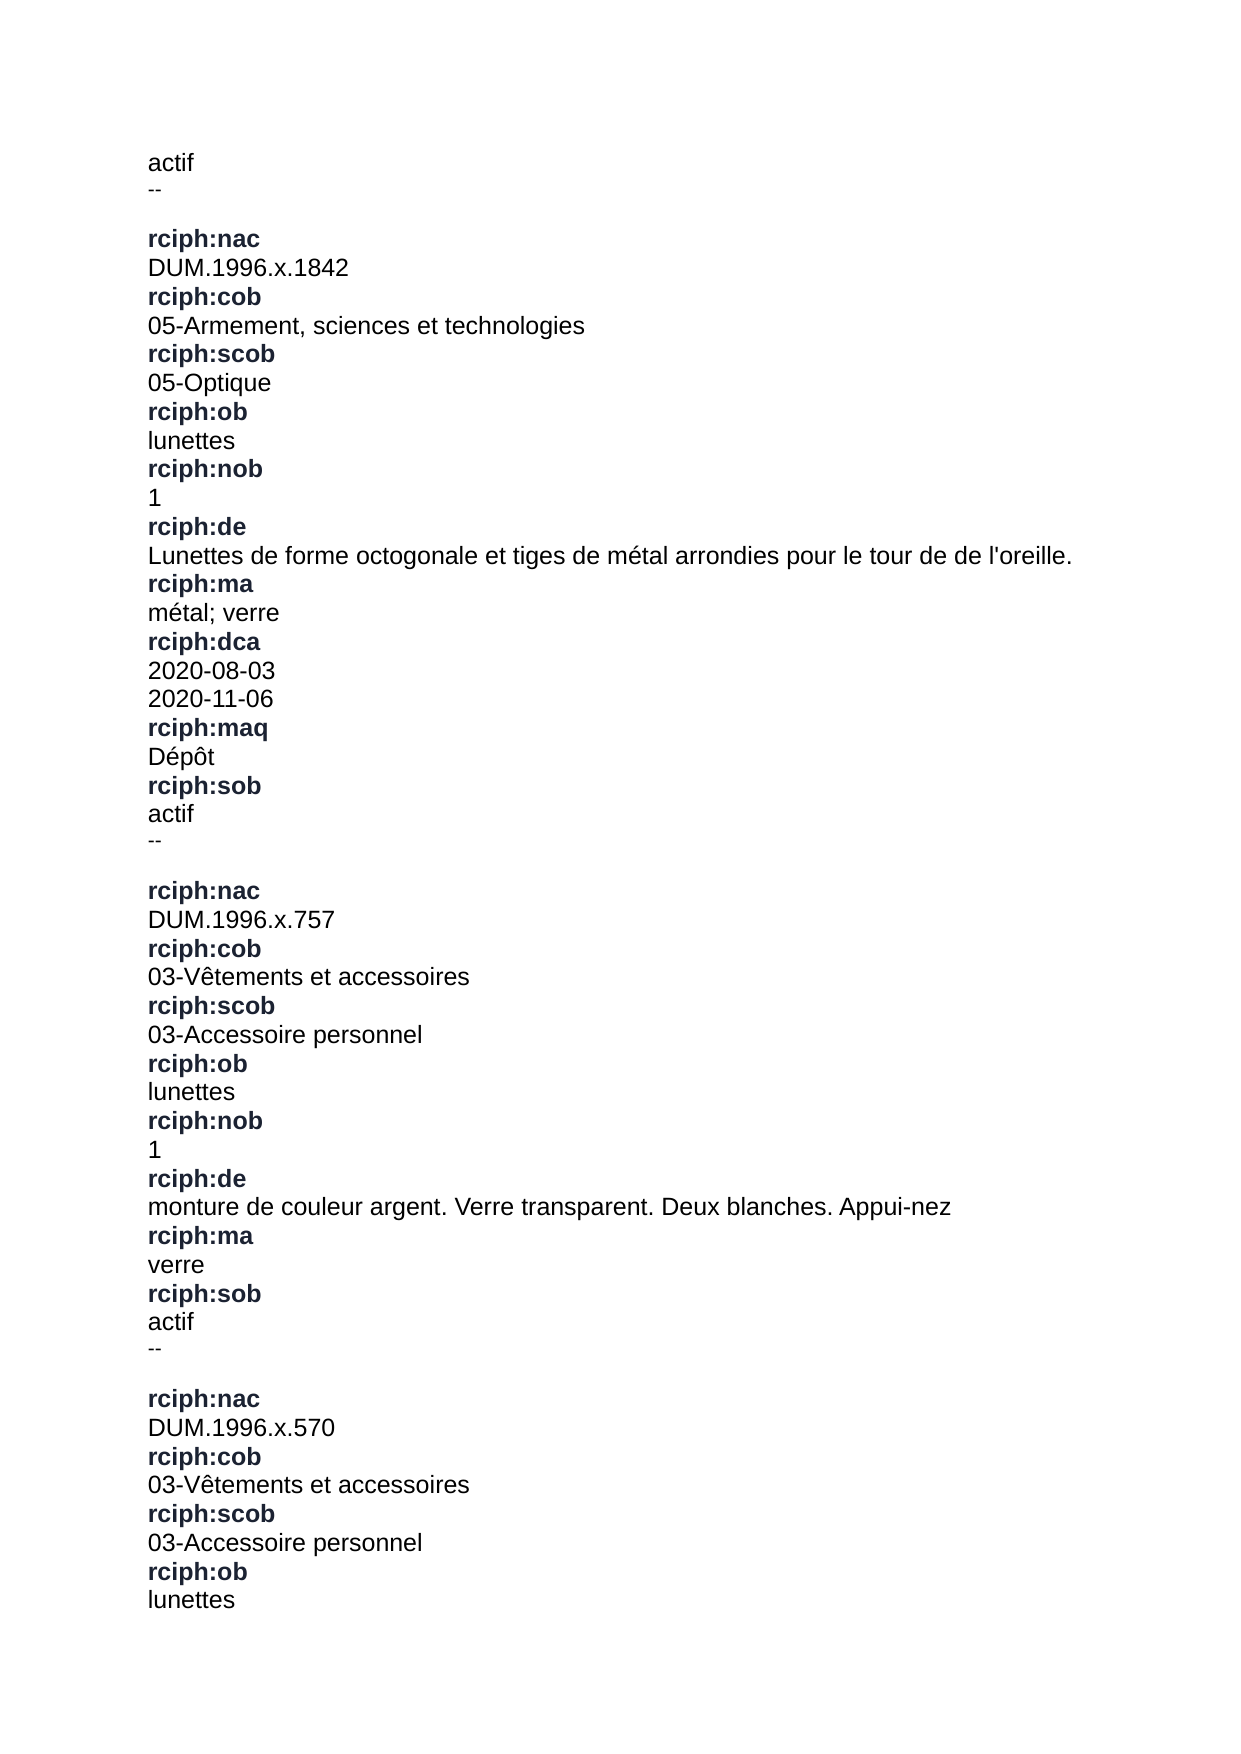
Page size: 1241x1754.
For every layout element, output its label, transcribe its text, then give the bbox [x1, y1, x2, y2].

text lunettes [148, 426, 1092, 454]
text DUM.1996.x.757 [148, 905, 1092, 933]
text rciph:ob [148, 397, 1092, 426]
text rciph:ma [148, 1221, 1092, 1250]
text rciph:dca [148, 627, 1092, 656]
text DUM.1996.x.570 [148, 1413, 1092, 1441]
text -- [148, 1336, 1092, 1360]
text rciph:ob [148, 1048, 1092, 1077]
text 1 [148, 1135, 1092, 1163]
text Lunettes de forme octogonale et tiges de métal arrondies pour le tour de de l'oreille. [148, 541, 1092, 569]
text 03-Vêtements et accessoires [148, 962, 1092, 991]
text métal; verre [148, 598, 1092, 627]
text 05-Optique [148, 368, 1092, 397]
text rciph:ma [148, 569, 1092, 598]
text rciph:cob [148, 282, 1092, 311]
text rciph:scob [148, 1499, 1092, 1528]
text monture de couleur argent. Verre transparent. Deux blanches. Appui-nez [148, 1192, 1092, 1221]
text actif [148, 1307, 1092, 1336]
text -- [148, 176, 1092, 200]
text lunettes [148, 1585, 1092, 1614]
text DUM.1996.x.1842 [148, 253, 1092, 282]
text rciph:nac [148, 876, 1092, 905]
text rciph:sob [148, 771, 1092, 799]
text rciph:cob [148, 1441, 1092, 1470]
text actif [148, 799, 1092, 828]
text rciph:maq [148, 713, 1092, 742]
text rciph:nac [148, 224, 1092, 253]
text rciph:sob [148, 1278, 1092, 1307]
text -- [148, 828, 1092, 852]
text rciph:de [148, 512, 1092, 541]
text 03-Accessoire personnel [148, 1020, 1092, 1048]
text 05-Armement, sciences et technologies [148, 311, 1092, 339]
text rciph:scob [148, 991, 1092, 1020]
text rciph:cob [148, 933, 1092, 962]
text rciph:ob [148, 1556, 1092, 1585]
text 2020-08-03 [148, 656, 1092, 684]
text lunettes [148, 1077, 1092, 1106]
text 2020-11-06 [148, 684, 1092, 713]
text 03-Vêtements et accessoires [148, 1470, 1092, 1499]
text rciph:nob [148, 1106, 1092, 1135]
text rciph:nac [148, 1384, 1092, 1413]
text 1 [148, 483, 1092, 512]
text 03-Accessoire personnel [148, 1528, 1092, 1556]
text Dépôt [148, 742, 1092, 771]
text rciph:scob [148, 339, 1092, 368]
text actif [148, 148, 1092, 176]
text verre [148, 1250, 1092, 1278]
text rciph:nob [148, 454, 1092, 483]
text rciph:de [148, 1163, 1092, 1192]
